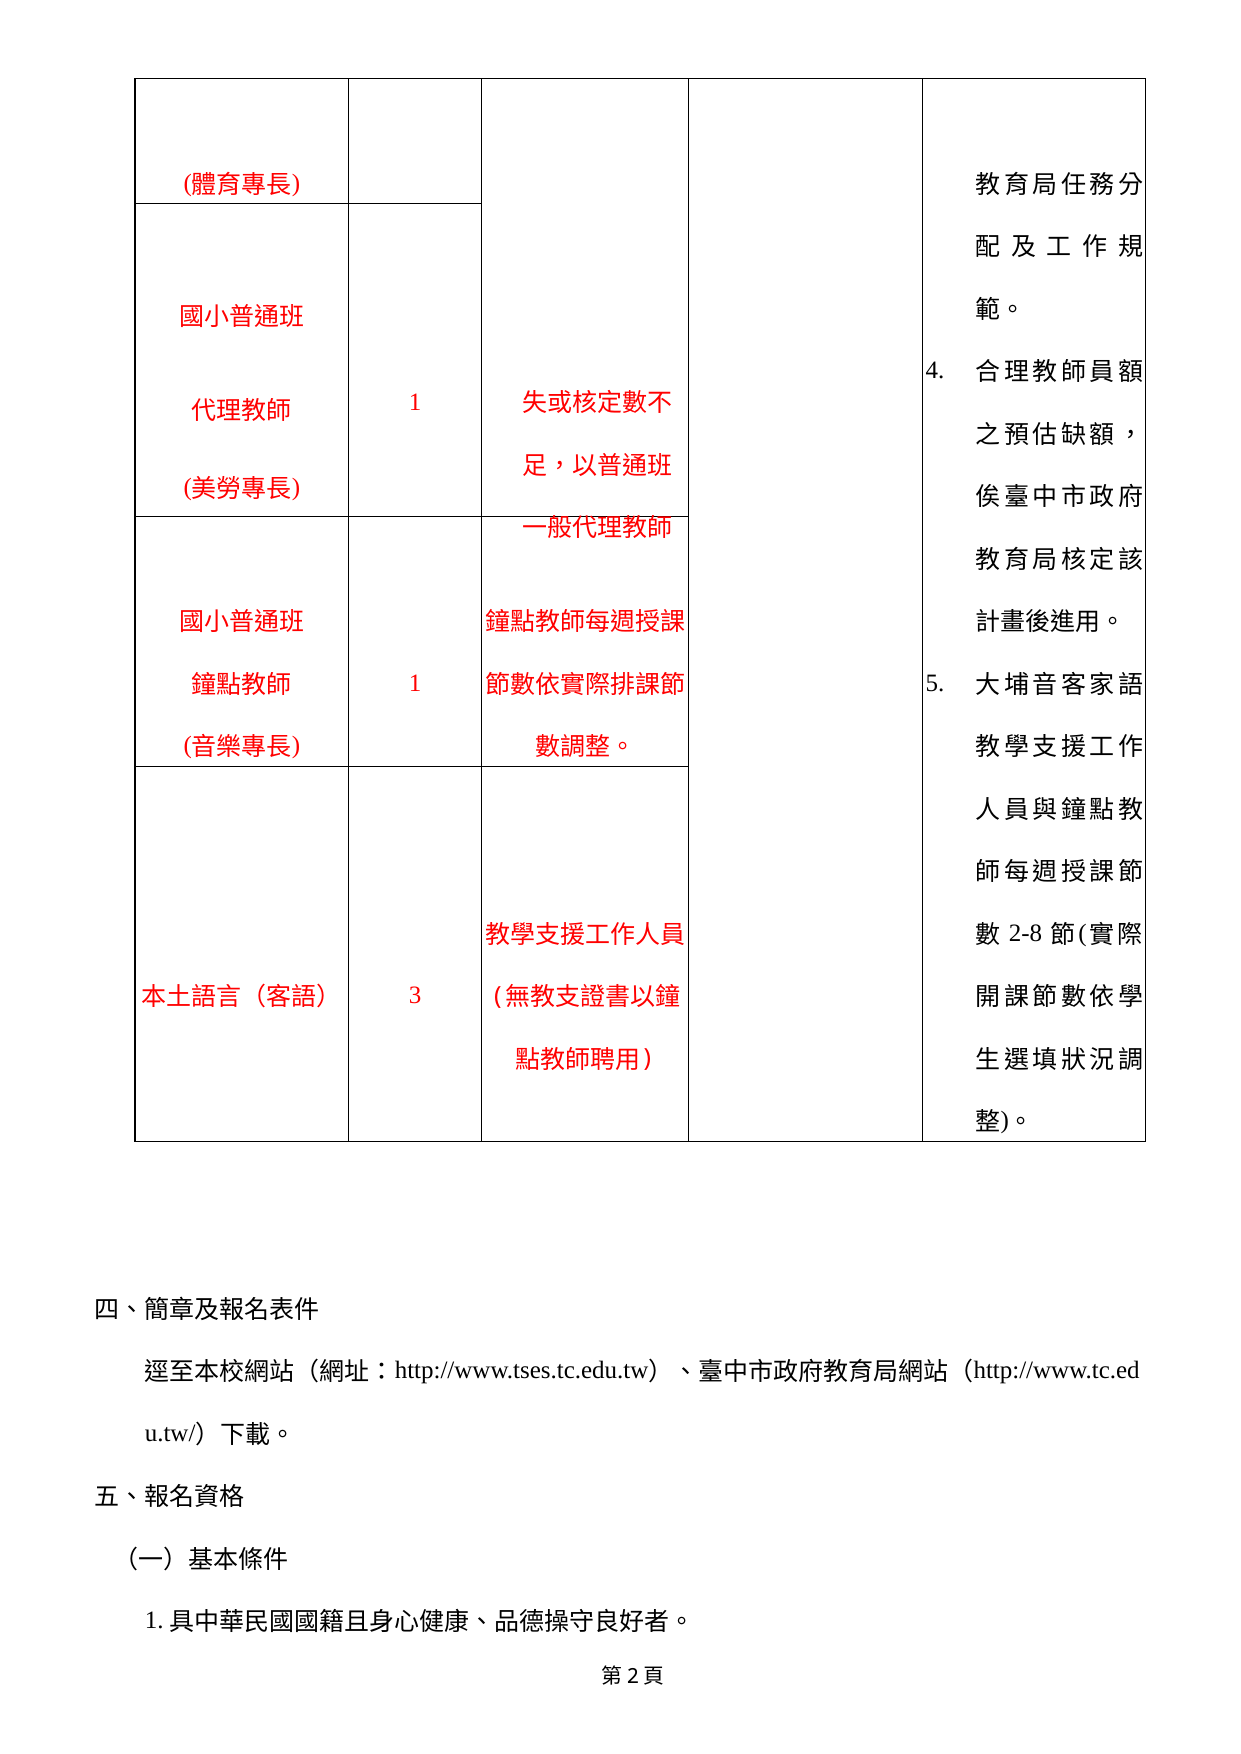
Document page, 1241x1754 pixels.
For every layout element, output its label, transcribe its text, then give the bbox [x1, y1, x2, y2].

text 1. 具中華民國國籍且身心健康、品德操守良好者。 [94, 1578, 1146, 1641]
table_cell 1 [349, 517, 481, 766]
table_cell 本土語言（客語） [136, 767, 348, 1141]
table_cell 國小普通班 鐘點教師 (音樂專長) [136, 517, 348, 766]
text （一）基本條件 [94, 1516, 1146, 1578]
text 四、簡章及報名表件 逕至本校網站（網址：http://www.tses.tc.edu.tw）、臺中市政府教育局網站（http://www.tc.edu.tw/）下載。 [94, 1266, 1146, 1453]
table_cell [349, 79, 481, 203]
table_cell 實缺1名(依甄選錄取序最前者占缺)，餘5名依據教育部國民教育署補助各地方政府112學年度推動國小合理教師員額計畫進用。 如代理原因消失或核定數不足，以普通班一般代理教師缺額中依考試成績排序錄取進用。 [482, 79, 688, 516]
table_cell (體育專長) [136, 79, 348, 203]
table_cell 鐘點教師每週授課節數依實際排課節數調整。 [482, 517, 688, 766]
table_cell [689, 79, 922, 1141]
table_cell 國小普通班 代理教師 (美勞專長) [136, 204, 348, 516]
table_cell 1 [349, 204, 481, 516]
text 五、報名資格 [94, 1453, 1146, 1516]
table_cell 3 [349, 767, 481, 1141]
table_cell 教學支援工作人員(無教支證書以鐘點教師聘用) [482, 767, 688, 1141]
table_cell 教育局任務分配及工作規範。 4. 合理教師員額之預估缺額，俟臺中市政府教育局核定該計畫後進用。 5. 大埔音客家語教學支援工作人員與鐘點教師每週授課節數2-8節(實際開課節數依學生選填狀況調整)。 [923, 79, 1145, 1141]
